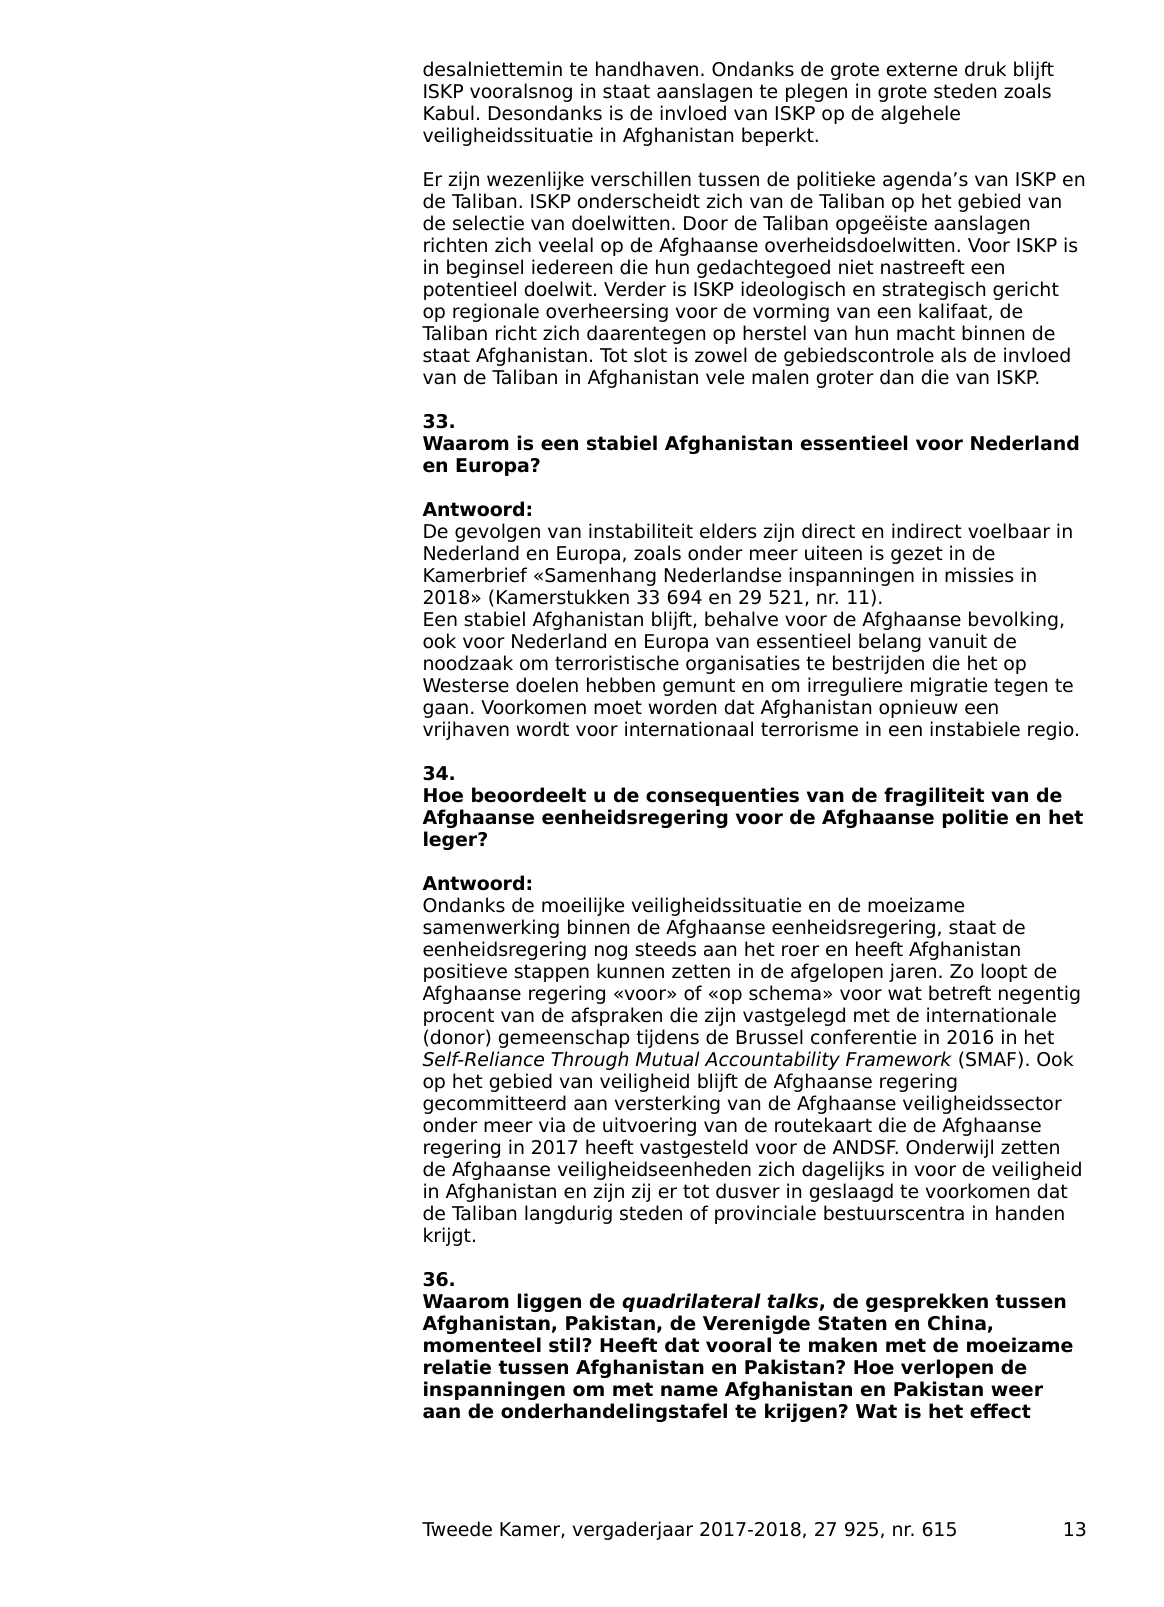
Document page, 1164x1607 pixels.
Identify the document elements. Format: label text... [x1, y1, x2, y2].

text 36. [422, 1269, 1087, 1291]
text Een stabiel Afghanistan blijft, behalve voor de Afghaanse bevolking, ook voor Nederland en Europa van essentieel belang vanuit de noodzaak om terroristische organisaties te bestrijden die het op Westerse doelen hebben gemunt en om irreguliere migratie tegen te gaan. Voorkomen moet worden dat Afghanistan opnieuw een vrijhaven wordt voor internationaal terrorisme in een instabiele regio. [422, 609, 1087, 741]
text Hoe beoordeelt u de consequenties van de fragiliteit van de Afghaanse eenheidsregering voor de Afghaanse politie en het leger? [422, 785, 1087, 851]
text 34. [422, 763, 1087, 785]
text Ondanks de moeilijke veiligheidssituatie en de moeizame samenwerking binnen de Afghaanse eenheidsregering, staat de eenheidsregering nog steeds aan het roer en heeft Afghanistan positieve stappen kunnen zetten in de afgelopen jaren. Zo loopt de Afghaanse regering «voor» of «op schema» voor wat betreft negentig procent van de afspraken die zijn vastgelegd met de internationale (donor) gemeenschap tijdens de Brussel conferentie in 2016 in het Self-Reliance Through Mutual Accountability Framework (SMAF). Ook op het gebied van veiligheid blijft de Afghaanse regering gecommitteerd aan versterking van de Afghaanse veiligheidssector onder meer via de uitvoering van de routekaart die de Afghaanse regering in 2017 heeft vastgesteld voor de ANDSF. Onderwijl zetten de Afghaanse veiligheidseenheden zich dagelijks in voor de veiligheid in Afghanistan en zijn zij er tot dusver in geslaagd te voorkomen dat de Taliban langdurig steden of provinciale bestuurscentra in handen krijgt. [422, 895, 1087, 1247]
text Waarom liggen de quadrilateral talks, de gesprekken tussen Afghanistan, Pakistan, de Verenigde Staten en China, momenteel stil? Heeft dat vooral te maken met de moeizame relatie tussen Afghanistan en Pakistan? Hoe verlopen de inspanningen om met name Afghanistan en Pakistan weer aan de onderhandelingstafel te krijgen? Wat is het effect [422, 1291, 1087, 1423]
text Antwoord: [422, 873, 1087, 895]
text Antwoord: [422, 499, 1087, 521]
text Waarom is een stabiel Afghanistan essentieel voor Nederland en Europa? [422, 433, 1087, 477]
text De gevolgen van instabiliteit elders zijn direct en indirect voelbaar in Nederland en Europa, zoals onder meer uiteen is gezet in de Kamerbrief «Samenhang Nederlandse inspanningen in missies in 2018» (Kamerstukken 33 694 en 29 521, nr. 11). [422, 521, 1087, 609]
text Er zijn wezenlijke verschillen tussen de politieke agenda’s van ISKP en de Taliban. ISKP onderscheidt zich van de Taliban op het gebied van de selectie van doelwitten. Door de Taliban opgeëiste aanslagen richten zich veelal op de Afghaanse overheidsdoelwitten. Voor ISKP is in beginsel iedereen die hun gedachtegoed niet nastreeft een potentieel doelwit. Verder is ISKP ideologisch en strategisch gericht op regionale overheersing voor de vorming van een kalifaat, de Taliban richt zich daarentegen op herstel van hun macht binnen de staat Afghanistan. Tot slot is zowel de gebiedscontrole als de invloed van de Taliban in Afghanistan vele malen groter dan die van ISKP. [422, 169, 1087, 389]
text desalniettemin te handhaven. Ondanks de grote externe druk blijft ISKP vooralsnog in staat aanslagen te plegen in grote steden zoals Kabul. Desondanks is de invloed van ISKP op de algehele veiligheidssituatie in Afghanistan beperkt. [422, 59, 1087, 147]
text 33. [422, 411, 1087, 433]
